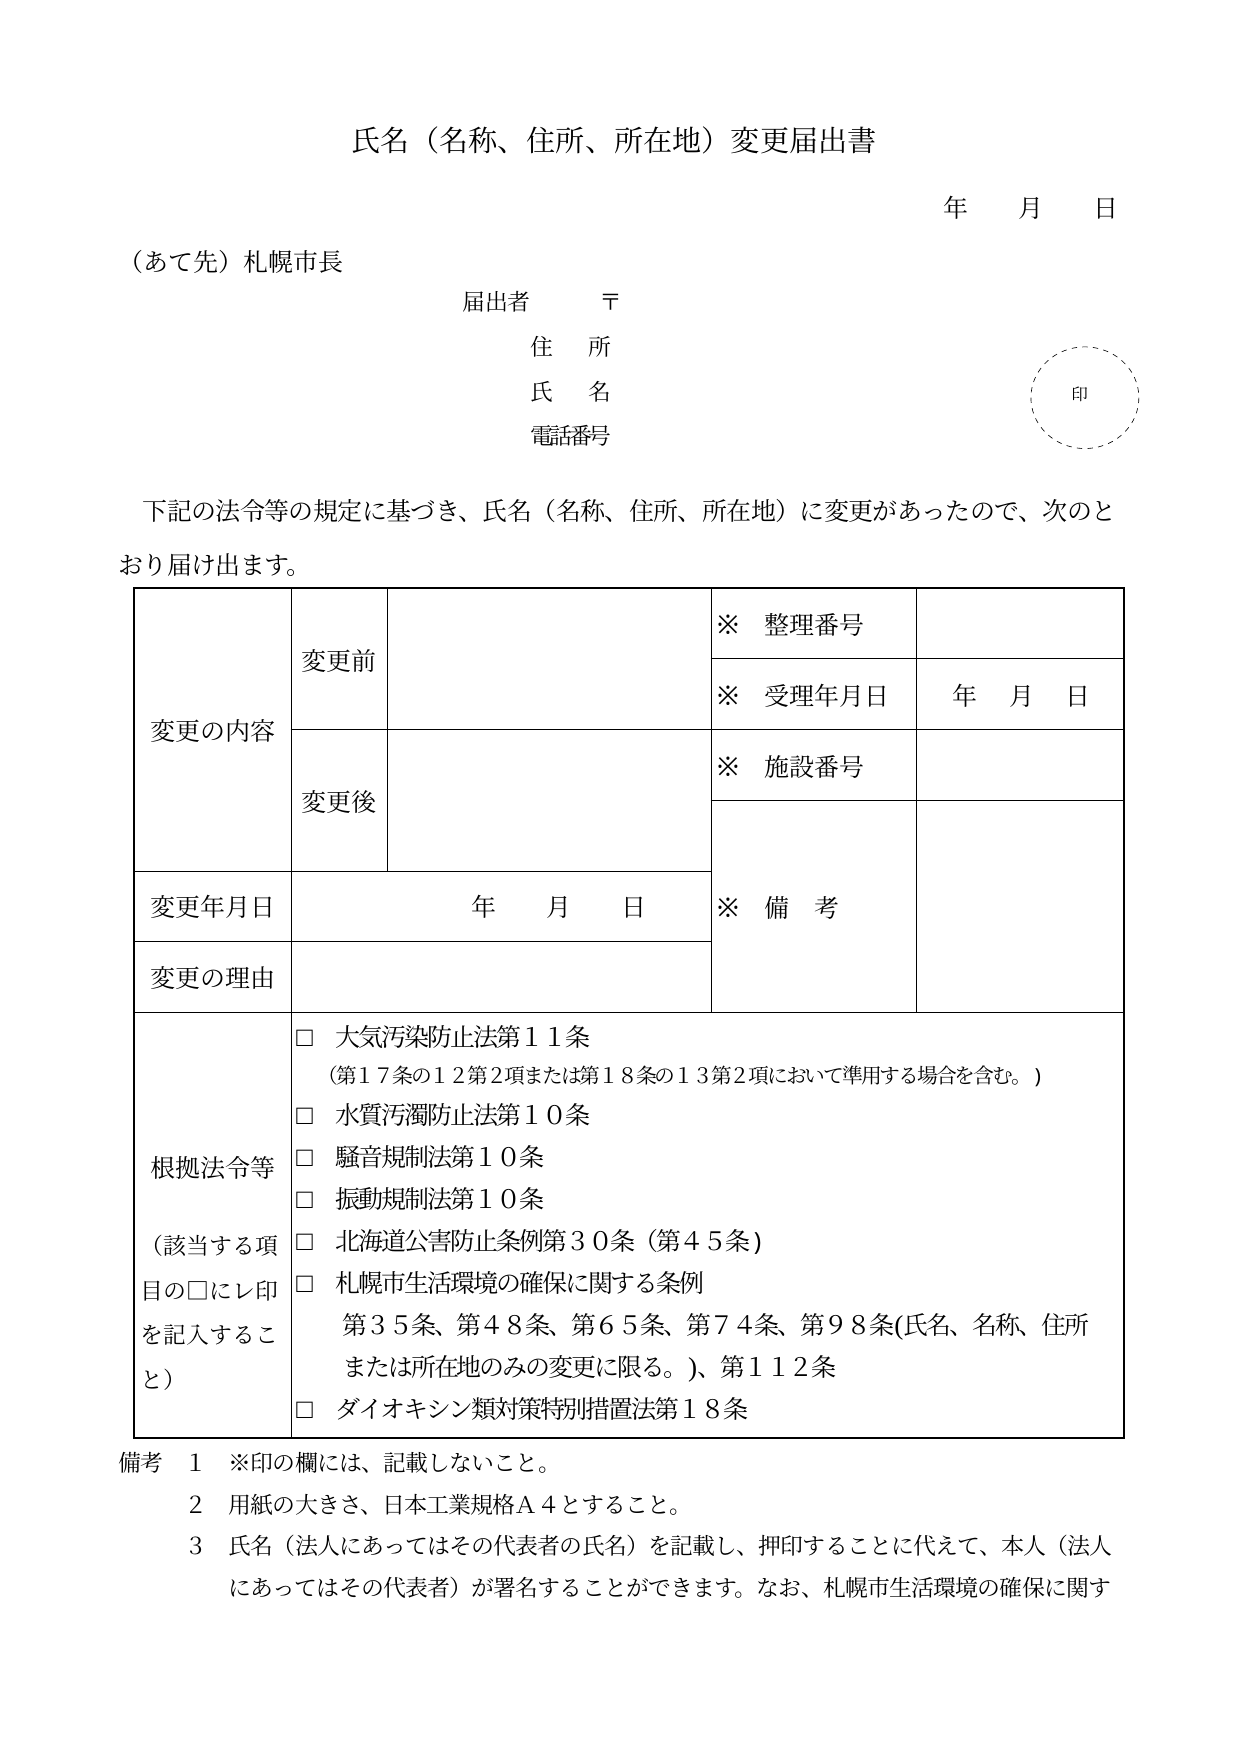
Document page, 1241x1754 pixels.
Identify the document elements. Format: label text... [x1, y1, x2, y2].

table_cell [917, 801, 1123, 1012]
text おり届け出ます。 [118, 545, 1122, 581]
table_cell 根拠法令等 （該当する項 目の□にレ印 を記入するこ と） [135, 1013, 291, 1437]
text ３ 氏名（法人にあってはその代表者の氏名）を記載し、押印することに代えて、本人（法人 [118, 1528, 1122, 1561]
table_cell ※ 備 考 [712, 801, 916, 1012]
text （あて先）札幌市長 [118, 242, 1122, 278]
table_header [388, 589, 711, 729]
table_cell 年 月 日 [292, 872, 711, 941]
text 下記の法令等の規定に基づき、氏名（名称、住所、所在地）に変更があったので、次のと [118, 492, 1122, 528]
table_cell [917, 730, 1123, 800]
table_cell [292, 942, 711, 1012]
table_cell [388, 730, 711, 871]
table_header 変更の内容 [135, 589, 291, 871]
text 備考 １ ※印の欄には、記載しないこと。 [118, 1445, 1122, 1478]
text 住 所 [118, 329, 1122, 362]
table_cell 年 月 日 [917, 659, 1123, 729]
table_cell 変更の理由 [135, 942, 291, 1012]
table_cell □ 大気汚染防止法第１１条 （第１７条の１２第２項または第１８条の１３第２項において準用する場合を含む。) □ 水質汚濁防止法第１０条 □ 騒音規制法第１０条 □ 振動規制法第１０条 □ 北海道公害防止条例第３０条（第４５条) □ 札幌市生活環境の確保に関する条例 第３５条、第４８条、第６５条、第７４条、第９８条(氏名、名称、住所 または所在地のみの変更に限る。)、第１１２条 □ ダイオキシン類対策特別措置法第１８条 [292, 1013, 1123, 1437]
table_cell 変更年月日 [135, 872, 291, 941]
text 年 月 日 [118, 189, 1122, 225]
table_cell 変更後 [292, 730, 387, 871]
text にあってはその代表者）が署名することができます。なお、札幌市生活環境の確保に関す [118, 1570, 1122, 1603]
text 氏名（名称、住所、所在地）変更届出書 [118, 118, 1122, 160]
text 届出者 〒 [118, 284, 1122, 317]
text ２ 用紙の大きさ、日本工業規格Ａ４とすること。 [118, 1487, 1122, 1519]
text 氏 名 印 [118, 374, 1122, 407]
table_cell ※ 施設番号 [712, 730, 916, 800]
table_header [917, 589, 1123, 658]
text 電話番号 [118, 418, 1122, 451]
table_header 変更前 [292, 589, 387, 729]
table_cell ※ 受理年月日 [712, 659, 916, 729]
table_header ※ 整理番号 [712, 589, 916, 658]
